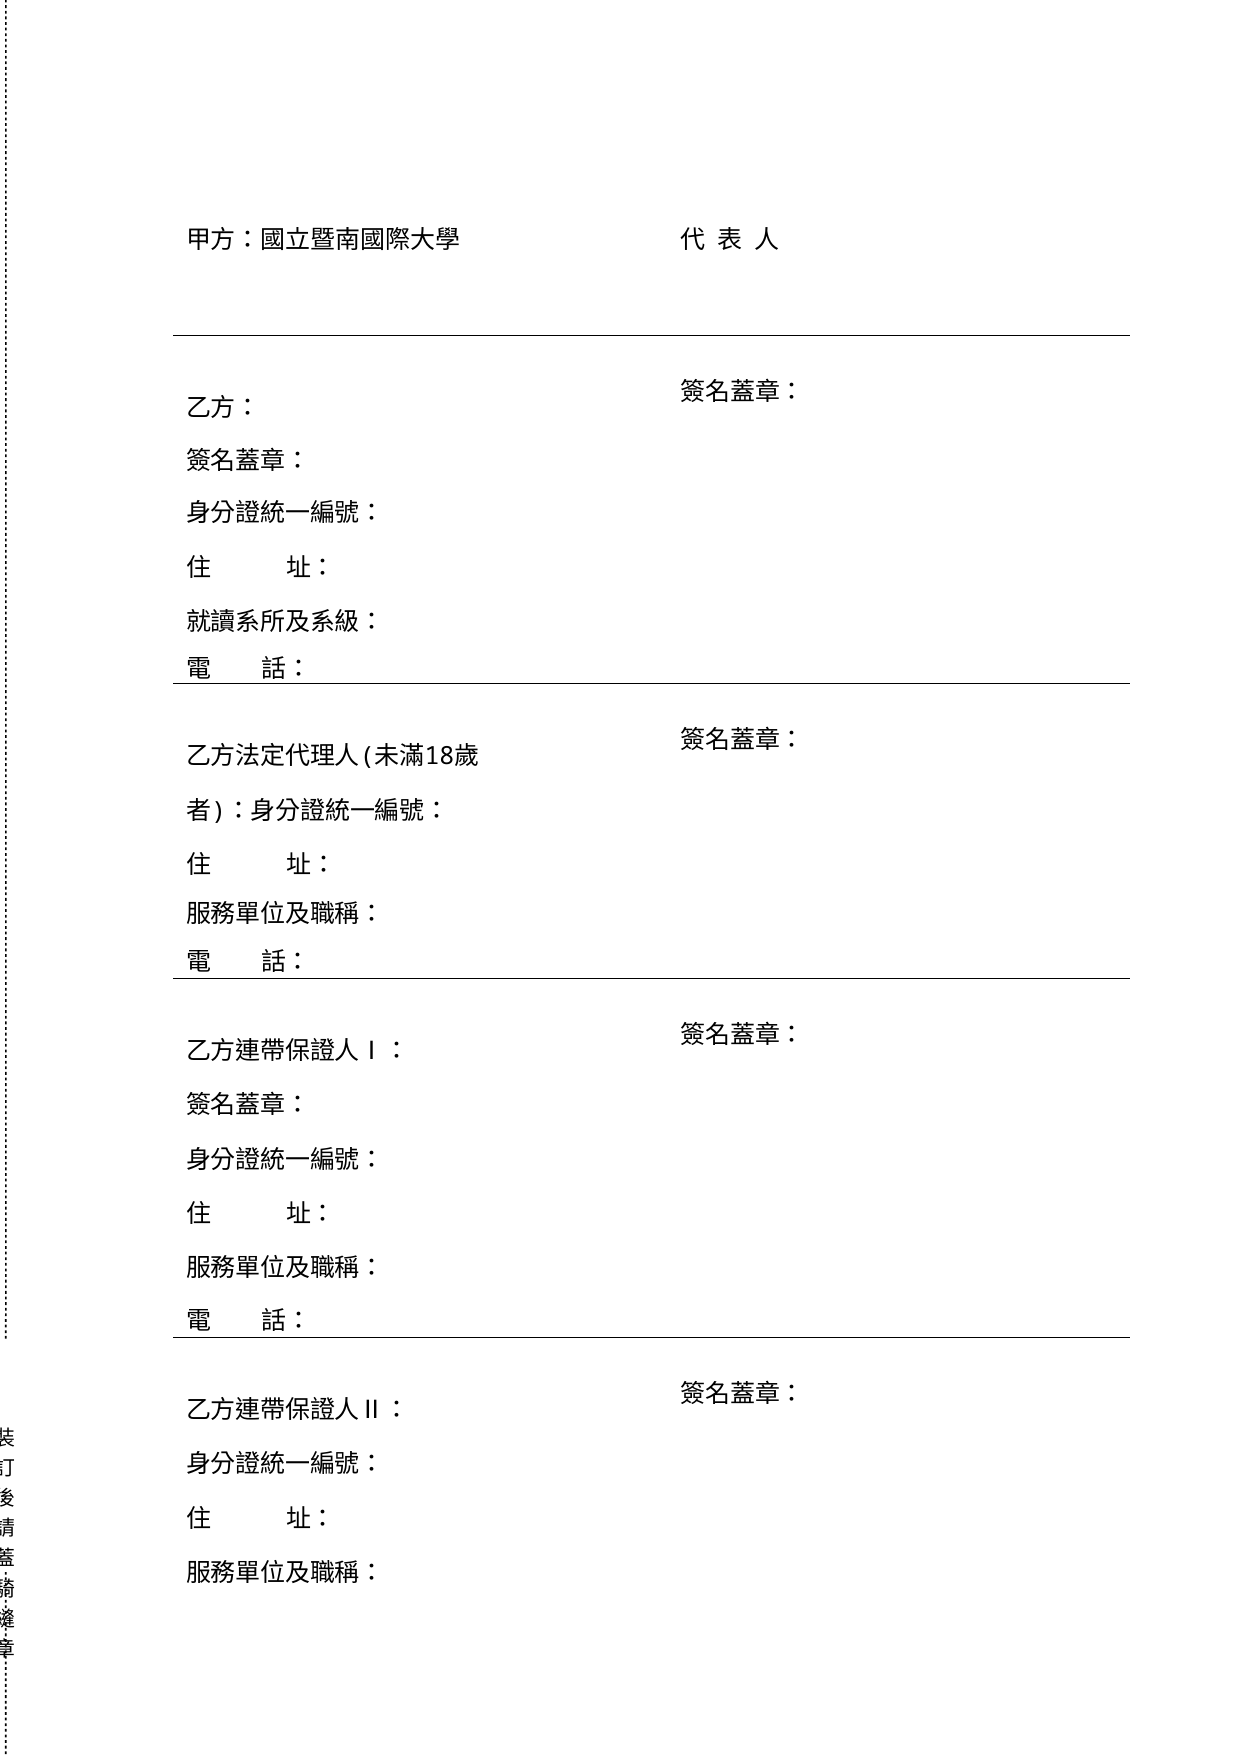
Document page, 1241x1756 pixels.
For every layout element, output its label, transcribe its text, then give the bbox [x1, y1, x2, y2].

text 裝訂後請蓋騎縫章 [0, 1572, 15, 1662]
text 裝訂後請蓋騎縫章 [166, 224, 1135, 1571]
table_cell 乙方連帶保證人Ⅰ：簽名蓋章： 身分證統一編號：住 址： 服務單位及職稱： 電 話： [173, 979, 608, 1337]
table_header 代 表 人 [608, 224, 1130, 335]
table_cell 乙方連帶保證人Ⅱ：身分證統一編號： 住 址： 服務單位及職稱： 電 話： [173, 1338, 608, 1571]
table_cell 簽名蓋章： [608, 1338, 1130, 1571]
table_cell 簽名蓋章： [608, 684, 1130, 977]
table_cell 簽名蓋章： [608, 336, 1130, 683]
table_header 甲方：國立暨南國際大學 [173, 224, 608, 335]
table_cell 乙方： 簽名蓋章： 身分證統一編號：住 址： 就讀系所及系級： 電 話： [173, 336, 608, 683]
table_cell 乙方法定代理人(未滿18歲者)：身分證統一編號： 住 址： 服務單位及職稱：電 話： [173, 684, 608, 977]
table_cell 簽名蓋章： [608, 979, 1130, 1337]
